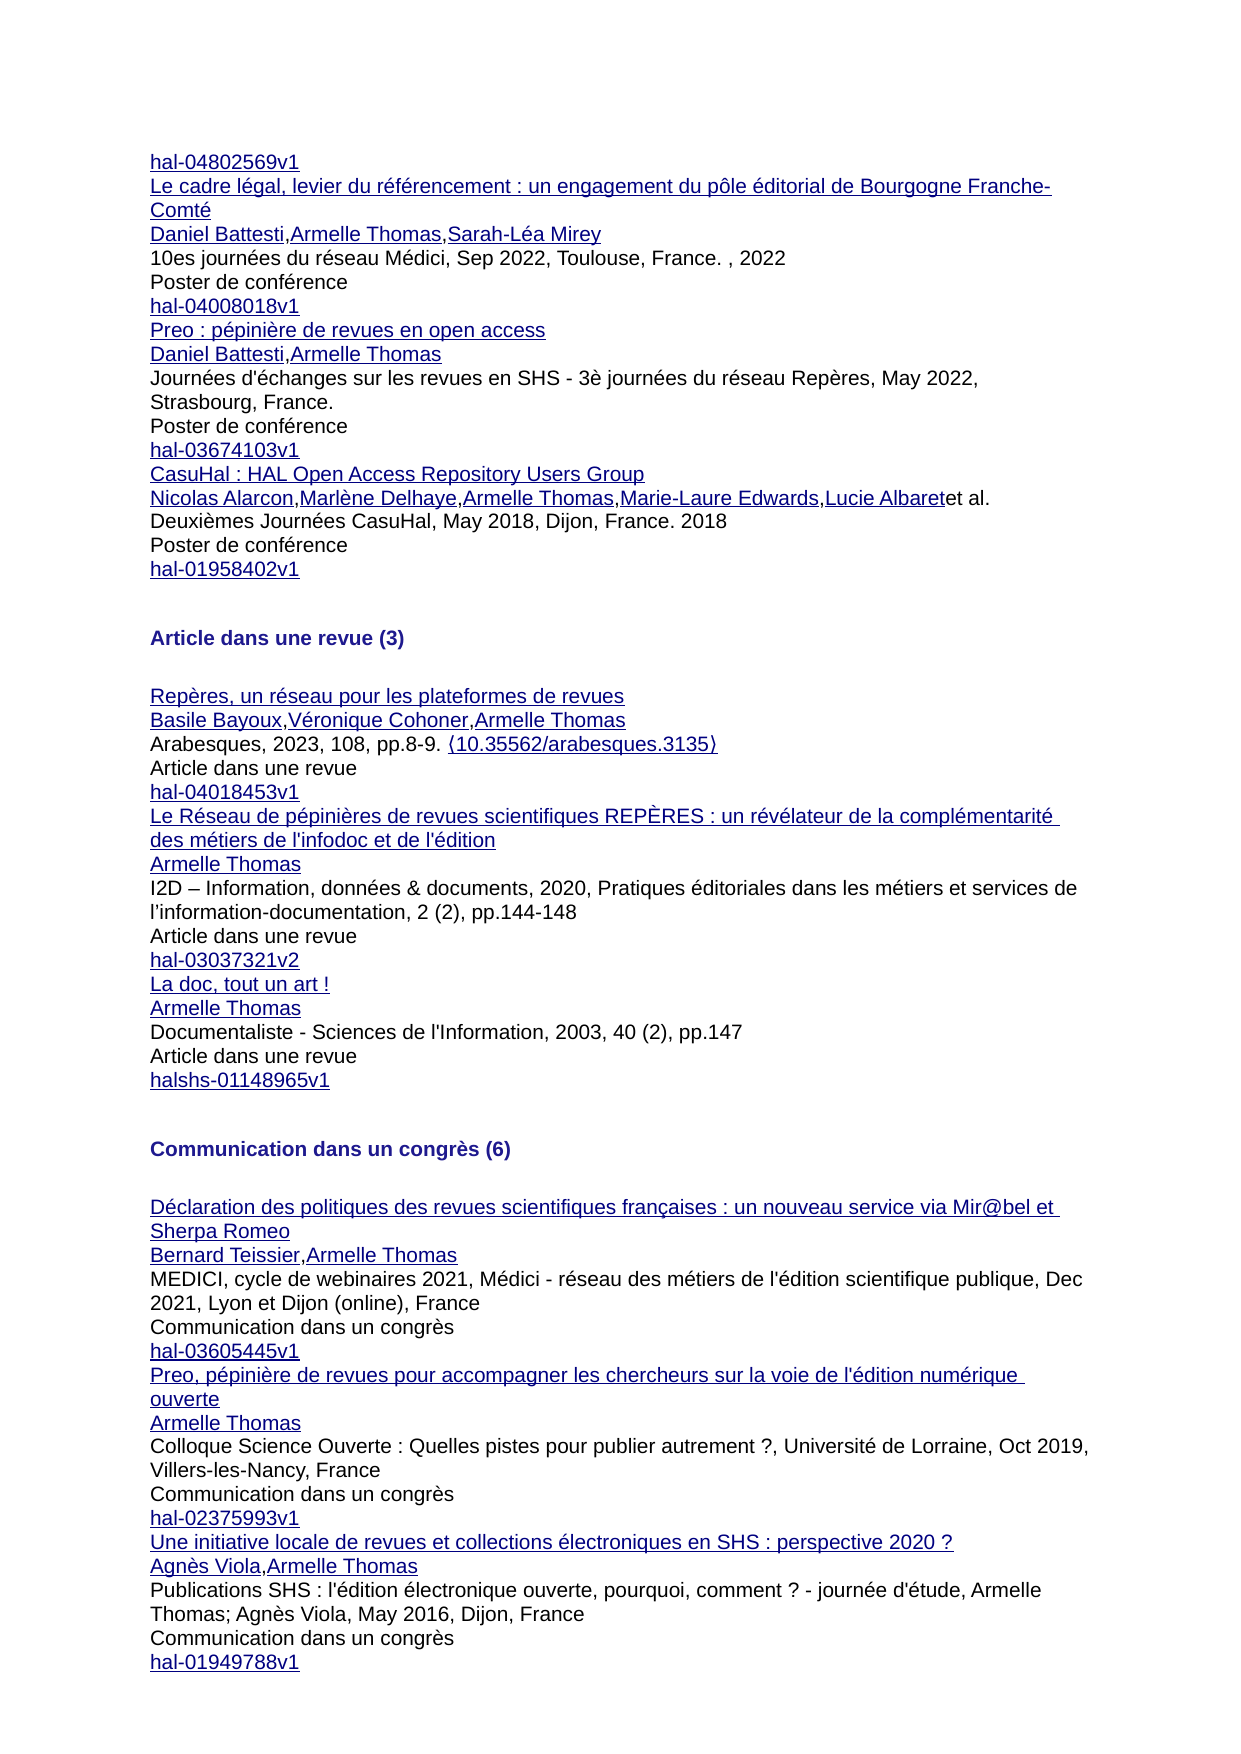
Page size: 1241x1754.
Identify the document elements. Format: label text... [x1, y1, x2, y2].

table_cell Une initiative locale de revues et collections électroniques en SHS : perspective 2020 ? Agnès Viola,Armelle Thomas Publications SHS : l'édition électronique ouverte, pourquoi, comment ? - journée d'étude, Armelle Thomas; Agnès Viola, May 2016, Dijon, France Communication dans un congrès hal-01949788v1 [150, 1530, 1090, 1674]
table_cell Preo : pépinière de revues en open access Daniel Battesti,Armelle Thomas Journées d'échanges sur les revues en SHS - 3è journées du réseau Repères, May 2022, Strasbourg, France. Poster de conférence hal-03674103v1 [150, 318, 1090, 461]
table_cell hal-04802569v1 [150, 150, 1090, 174]
table_cell Le Réseau de pépinières de revues scientifiques REPÈRES : un révélateur de la complémentarité des métiers de l'infodoc et de l'édition Armelle Thomas I2D – Information, données & documents, 2020, Pratiques éditoriales dans les métiers et services de l’information-documentation, 2 (2), pp.144-148 Article dans une revue hal-03037321v2 [150, 804, 1090, 972]
table_header Déclaration des politiques des revues scientifiques françaises : un nouveau service via Mir@bel et Sherpa Romeo Bernard Teissier,Armelle Thomas MEDICI, cycle de webinaires 2021, Médici - réseau des métiers de l'édition scientifique publique, Dec 2021, Lyon et Dijon (online), France Communication dans un congrès hal-03605445v1 [150, 1195, 1090, 1362]
table_cell La doc, tout un art ! Armelle Thomas Documentaliste - Sciences de l'Information, 2003, 40 (2), pp.147 Article dans une revue halshs-01148965v1 [150, 972, 1090, 1092]
subtitle Communication dans un congrès (6) [150, 1136, 1090, 1160]
subtitle Article dans une revue (3) [150, 626, 1090, 650]
table_cell Preo, pépinière de revues pour accompagner les chercheurs sur la voie de l'édition numérique ouverte Armelle Thomas Colloque Science Ouverte : Quelles pistes pour publier autrement ?, Université de Lorraine, Oct 2019, Villers-les-Nancy, France Communication dans un congrès hal-02375993v1 [150, 1363, 1090, 1530]
table_cell CasuHal : HAL Open Access Repository Users Group Nicolas Alarcon,Marlène Delhaye,Armelle Thomas,Marie-Laure Edwards,Lucie Albaretet al. Deuxièmes Journées CasuHal, May 2018, Dijon, France. 2018 Poster de conférence hal-01958402v1 [150, 461, 1090, 581]
table_cell Le cadre légal, levier du référencement : un engagement du pôle éditorial de Bourgogne Franche-Comté Daniel Battesti,Armelle Thomas,Sarah-Léa Mirey 10es journées du réseau Médici, Sep 2022, Toulouse, France. , 2022 Poster de conférence hal-04008018v1 [150, 174, 1090, 318]
table_header Repères, un réseau pour les plateformes de revues Basile Bayoux,Véronique Cohoner,Armelle Thomas Arabesques, 2023, 108, pp.8-9. ⟨10.35562/arabesques.3135⟩ Article dans une revue hal-04018453v1 [150, 684, 1090, 804]
